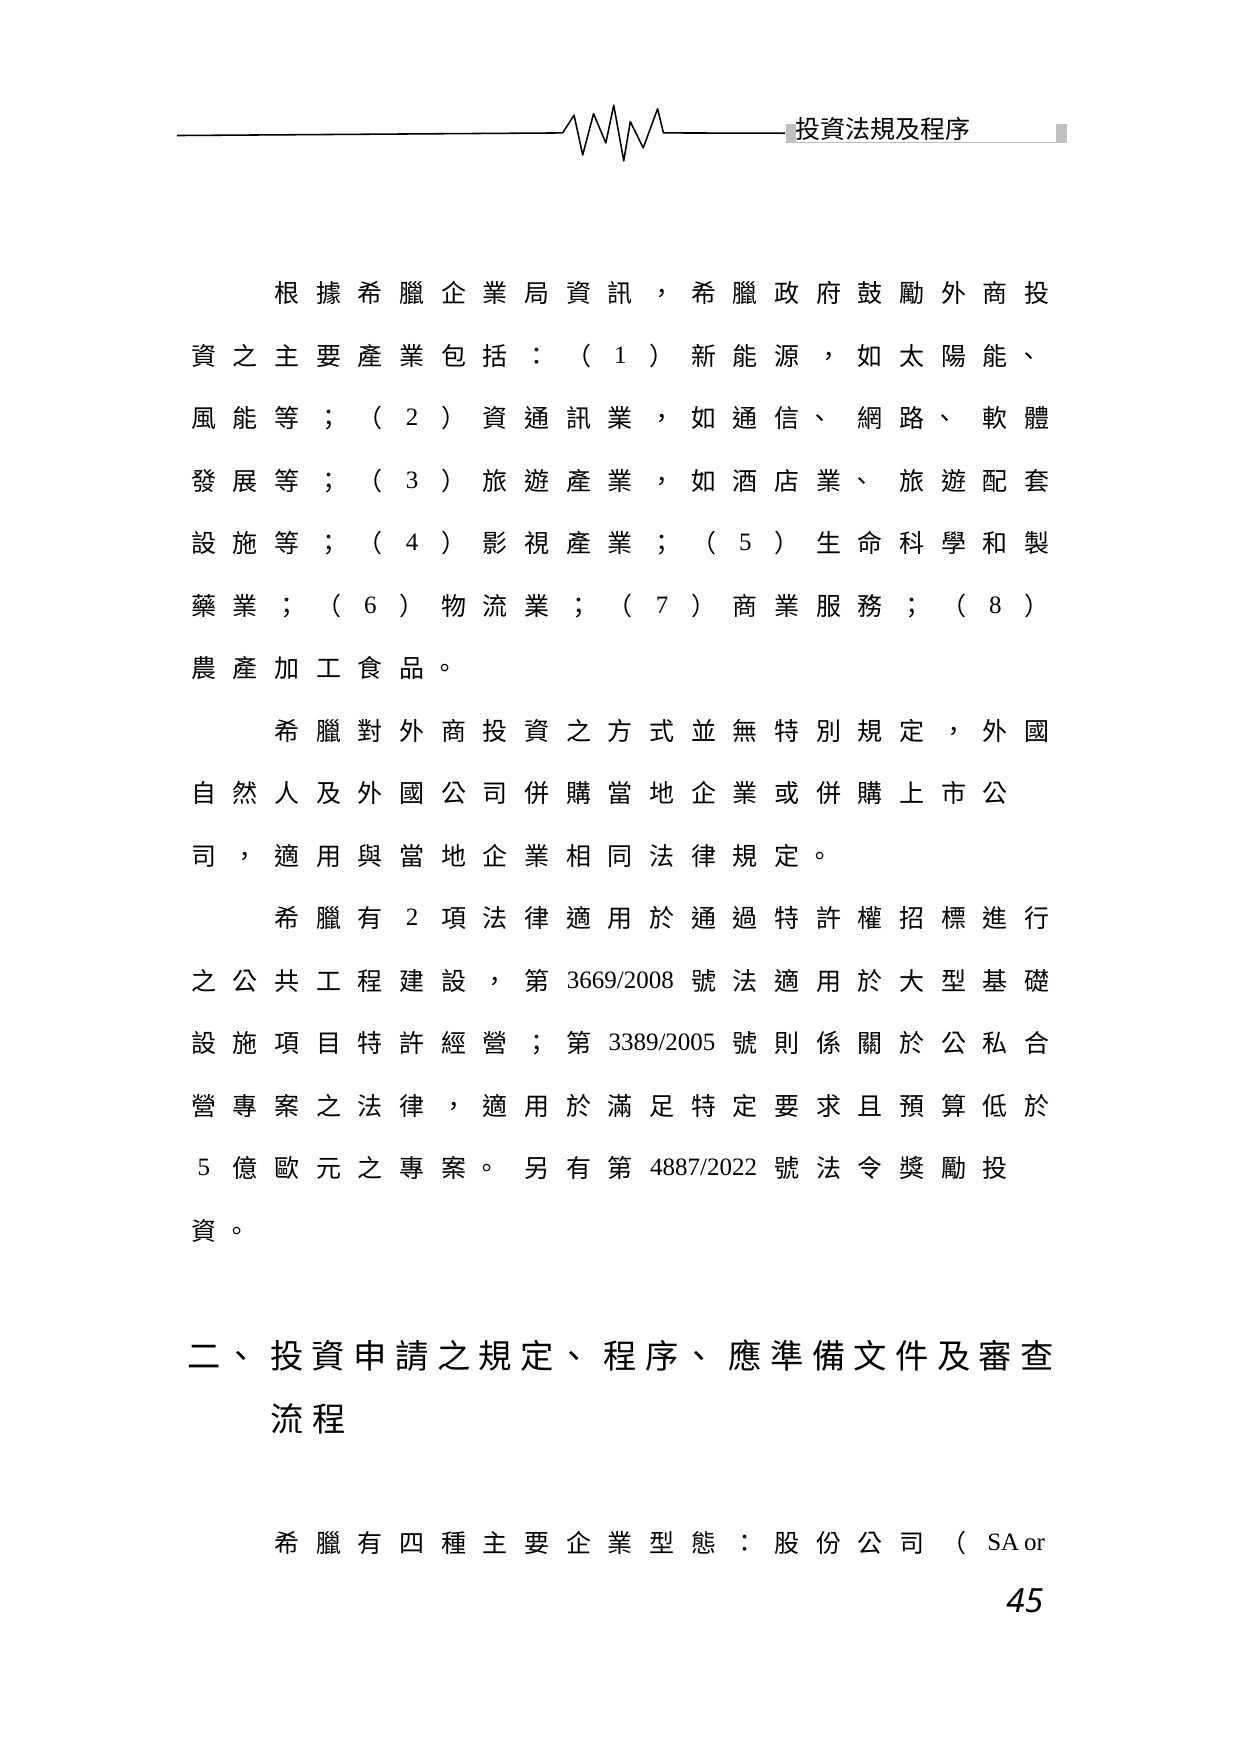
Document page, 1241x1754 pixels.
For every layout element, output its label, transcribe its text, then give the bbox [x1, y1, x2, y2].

text 根據希臘企業局資訊，希臘政府鼓勵外商投資之主要產業包括：（1）新能源，如太陽能、風能等；（2）資通訊業，如通信、網路、軟體發展等；（3）旅遊產業，如酒店業、旅遊配套設施等；（4）影視產業；（5）生命科學和製藥業；（6）物流業；（7）商業服務；（8）農產加工食品。 [183, 250, 1058, 688]
text 希臘對外商投資之方式並無特別規定，外國自然人及外國公司併購當地企業或併購上市公司，適用與當地企業相同法律規定。 [183, 688, 1058, 875]
text 希臘有四種主要企業型態：股份公司（SA or [183, 1500, 1058, 1563]
text 二、投資申請之規定、程序、應準備文件及審查流程 [183, 1313, 1058, 1438]
text 希臘有2項法律適用於通過特許權招標進行之公共工程建設，第3669/2008號法適用於大型基礎設施項目特許經營；第3389/2005號則係關於公私合營專案之法律，適用於滿足特定要求且預算低於5億歐元之專案。另有第4887/2022號法令獎勵投資。 [183, 875, 1058, 1250]
